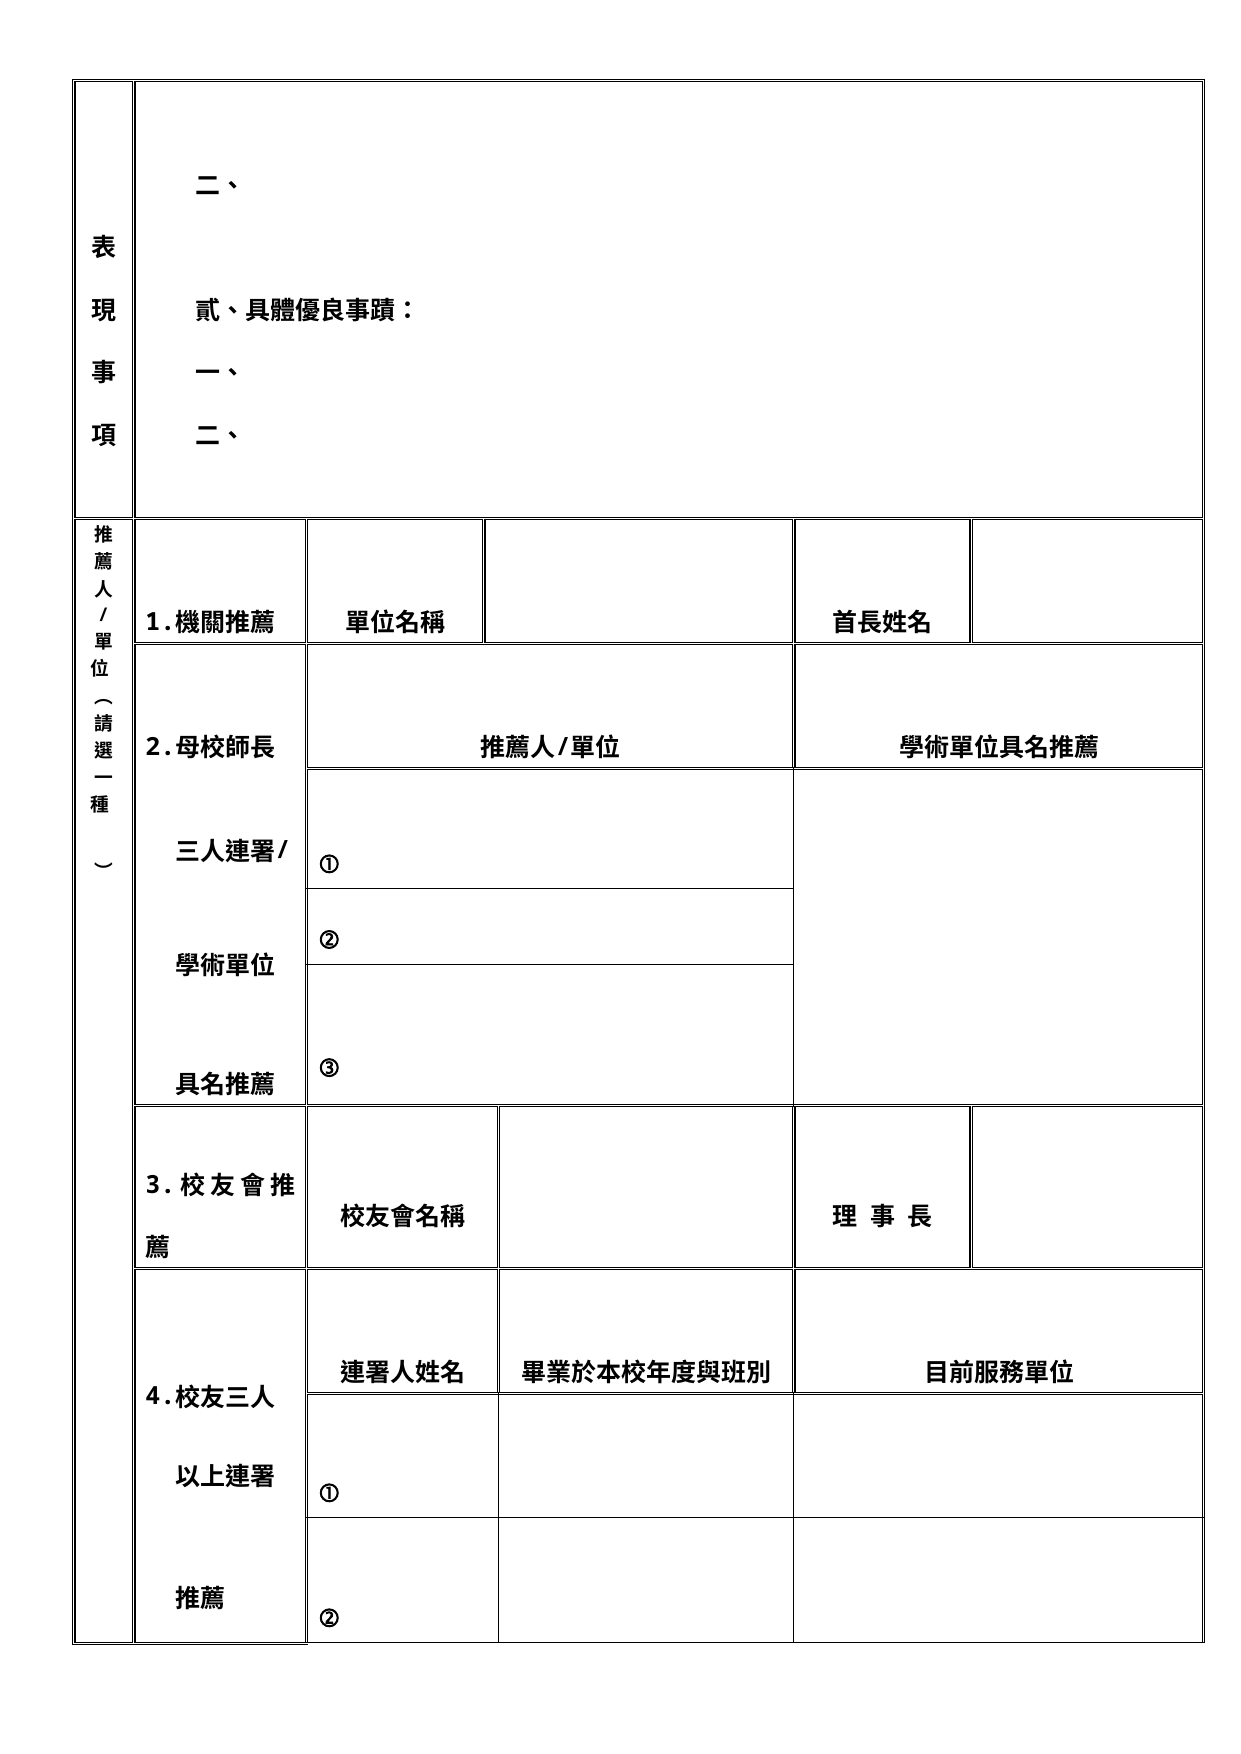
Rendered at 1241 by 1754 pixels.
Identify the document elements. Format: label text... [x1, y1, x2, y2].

table_cell  [308, 1395, 498, 1517]
table_cell [500, 1107, 792, 1267]
table_cell [499, 1518, 793, 1642]
table_cell 1.機關推薦 [136, 520, 305, 642]
table_cell 單位名稱 [308, 520, 482, 642]
table_cell 3.校友會推薦 [136, 1107, 305, 1267]
table_cell 校友會名稱 [308, 1107, 497, 1267]
table_cell [794, 1518, 1202, 1642]
table_cell  [308, 1518, 498, 1642]
table_cell [794, 1395, 1202, 1517]
table_cell [486, 520, 792, 642]
table_cell 4.校友三人 以上連署 推薦 [136, 1270, 305, 1642]
table_cell 推 薦 人 / 單 位 ︵ 請 選 一 種 ︶ [76, 520, 132, 1642]
table_cell (本欄請以條列方式詳舉被推薦人歷年經歷及各項具體優良事蹟) 欄位空間不足，敬請使用附加文件詳述： 經歷： 一、 二、 具體優良事蹟： 一、 二、 [136, 82, 1202, 517]
table_cell  [308, 965, 793, 1104]
table_cell  [308, 889, 793, 963]
table_cell [499, 1395, 793, 1517]
table_cell 畢業於本校年度與班別 [500, 1270, 792, 1392]
table_cell 連署人姓名 [308, 1270, 497, 1392]
table_cell [794, 770, 1202, 1104]
table_cell 表現事項 [76, 82, 132, 517]
table_cell 理 事 長 [796, 1107, 969, 1267]
table_cell [973, 520, 1202, 642]
table_cell 推薦人/單位 [308, 645, 792, 767]
table_cell 學術單位具名推薦 [796, 645, 1202, 767]
table_cell 目前服務單位 [796, 1270, 1202, 1392]
table_cell 2.母校師長 三人連署/ 學術單位 具名推薦 [136, 645, 305, 1104]
table_cell  [308, 770, 793, 888]
table_cell [973, 1107, 1202, 1267]
table_cell 首長姓名 [796, 520, 969, 642]
